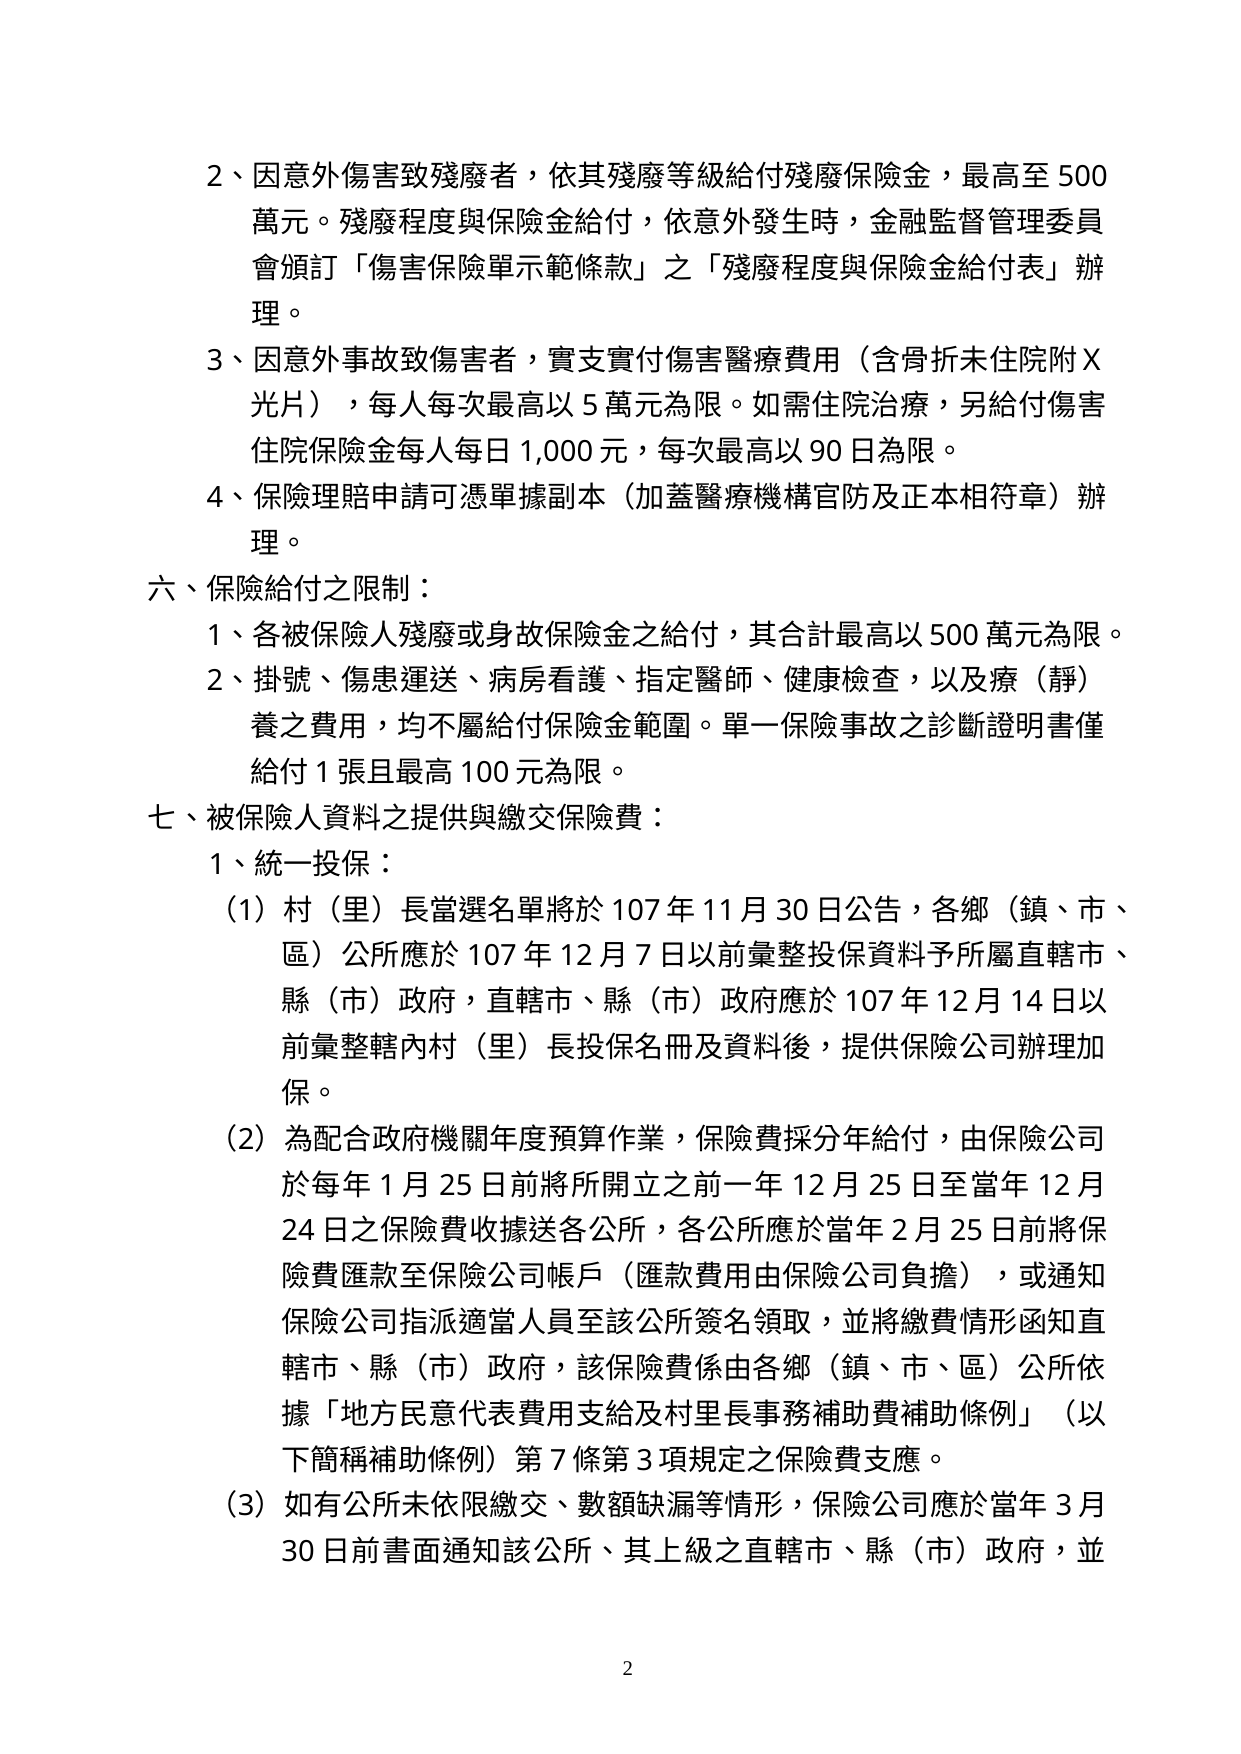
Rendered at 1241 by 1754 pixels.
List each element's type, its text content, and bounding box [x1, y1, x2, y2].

text 2、掛號、傷患運送、病房看護、指定醫師、健康檢查，以及療（靜）養之費用，均不屬給付保險金範圍。單一保險事故之診斷證明書僅給付1張且最高100元為限。 [206, 654, 1107, 792]
text 4、保險理賠申請可憑單據副本（加蓋醫療機構官防及正本相符章）辦理。 [206, 471, 1107, 562]
text 3、因意外事故致傷害者，實支實付傷害醫療費用（含骨折未住院附Ｘ光片），每人每次最高以5萬元為限。如需住院治療，另給付傷害住院保險金每人每日1,000元，每次最高以90日為限。 [206, 333, 1107, 471]
text （3）如有公所未依限繳交、數額缺漏等情形，保險公司應於當年3月30日前書面通知該公所、其上級之直轄市、縣（市）政府，並副知本部；後續由直轄市、縣（市）政府督導轄內公所於保險公司通知日之次日起10日內繳納保費完畢，並將處理情形函知本部，因延遲繳費損及村（里）長投保權益者，應由該鄉（鎮、市、區）公所負擔相關處理責任，其上級之直轄市、縣（市）政府應善盡督導責任。至當年4月30日前仍有未繳納或數額缺漏情形，保險公司應將該情形以書面通知該公所、其上級之直轄市、縣（市）政府，並副知本部；該直轄市、縣（市）政府應促該公所儘速繳納，檢討該公所延遲付款責任，並將處理情形函知本部。 [208, 1479, 1107, 1571]
text （1）村（里）長當選名單將於107年11月30日公告，各鄉（鎮、市、區）公所應於107年12月7日以前彙整投保資料予所屬直轄市、縣（市）政府，直轄市、縣（市）政府應於107年12月14日以前彙整轄內村（里）長投保名冊及資料後，提供保險公司辦理加保。 [208, 883, 1107, 1112]
text 六、保險給付之限制： [148, 562, 1107, 608]
text 2、因意外傷害致殘廢者，依其殘廢等級給付殘廢保險金，最高至500萬元。殘廢程度與保險金給付，依意外發生時，金融監督管理委員會頒訂「傷害保險單示範條款」之「殘廢程度與保險金給付表」辦理。 [206, 150, 1107, 333]
text 1、統一投保： [208, 837, 1107, 883]
text 1、各被保險人殘廢或身故保險金之給付，其合計最高以500萬元為限。 [206, 608, 1107, 654]
text （2）為配合政府機關年度預算作業，保險費採分年給付，由保險公司於每年1月25日前將所開立之前一年12月25日至當年12月24日之保險費收據送各公所，各公所應於當年2月25日前將保險費匯款至保險公司帳戶（匯款費用由保險公司負擔），或通知保險公司指派適當人員至該公所簽名領取，並將繳費情形函知直轄市、縣（市）政府，該保險費係由各鄉（鎮、市、區）公所依據「地方民意代表費用支給及村里長事務補助費補助條例」（以下簡稱補助條例）第7條第3項規定之保險費支應。 [208, 1112, 1107, 1479]
text 七、被保險人資料之提供與繳交保險費： [148, 792, 1107, 837]
